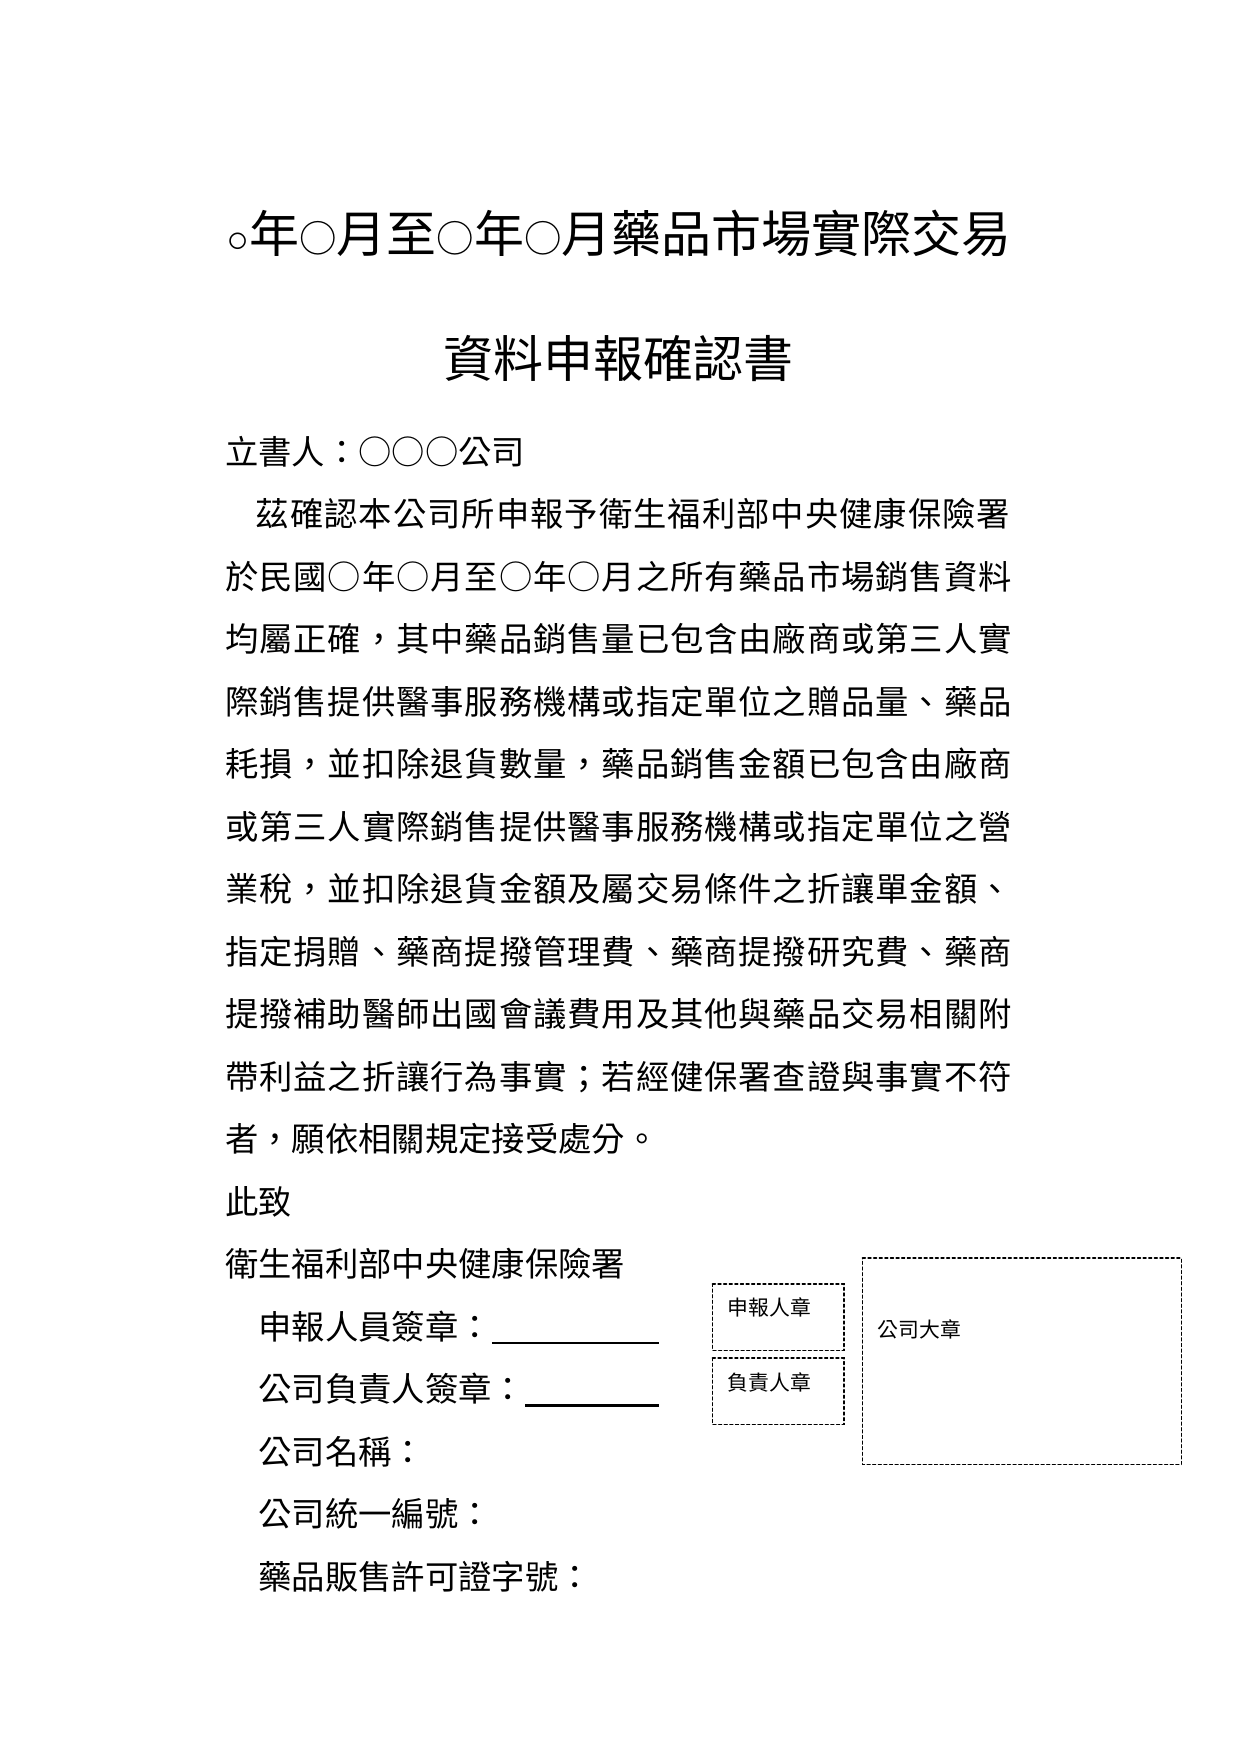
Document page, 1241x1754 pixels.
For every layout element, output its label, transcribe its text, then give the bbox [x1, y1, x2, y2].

text 申報人員簽章： [225, 1283, 713, 1346]
text 茲確認本公司所申報予衛生福利部中央健康保險署於民國○年○月至○年○月之所有藥品市場銷售資料均屬正確，其中藥品銷售量已包含由廠商或第三人實際銷售提供醫事服務機構或指定單位之贈品量、藥品耗損，並扣除退貨數量，藥品銷售金額已包含由廠商或第三人實際銷售提供醫事服務機構或指定單位之營業稅，並扣除退貨金額及屬交易條件之折讓單金額、指定捐贈、藥商提撥管理費、藥商提撥研究費、藥商提撥補助醫師出國會議費用及其他與藥品交易相關附帶利益之折讓行為事實；若經健保署查證與事實不符者，願依相關規定接受處分。 [225, 471, 1012, 1158]
text 衛生福利部中央健康保險署 [225, 1221, 1012, 1283]
text 藥品販售許可證字號： [225, 1533, 1012, 1596]
text 公司名稱： [225, 1408, 1012, 1471]
text 此致 [225, 1158, 1012, 1221]
text 公司負責人簽章： [225, 1346, 863, 1408]
text 立書人：○○○公司 [225, 408, 1012, 471]
text 公司統一編號： [225, 1471, 1012, 1533]
text [844, 1283, 863, 1346]
text ○年○月至○年○月藥品市場實際交易資料申報確認書 [225, 158, 1012, 408]
